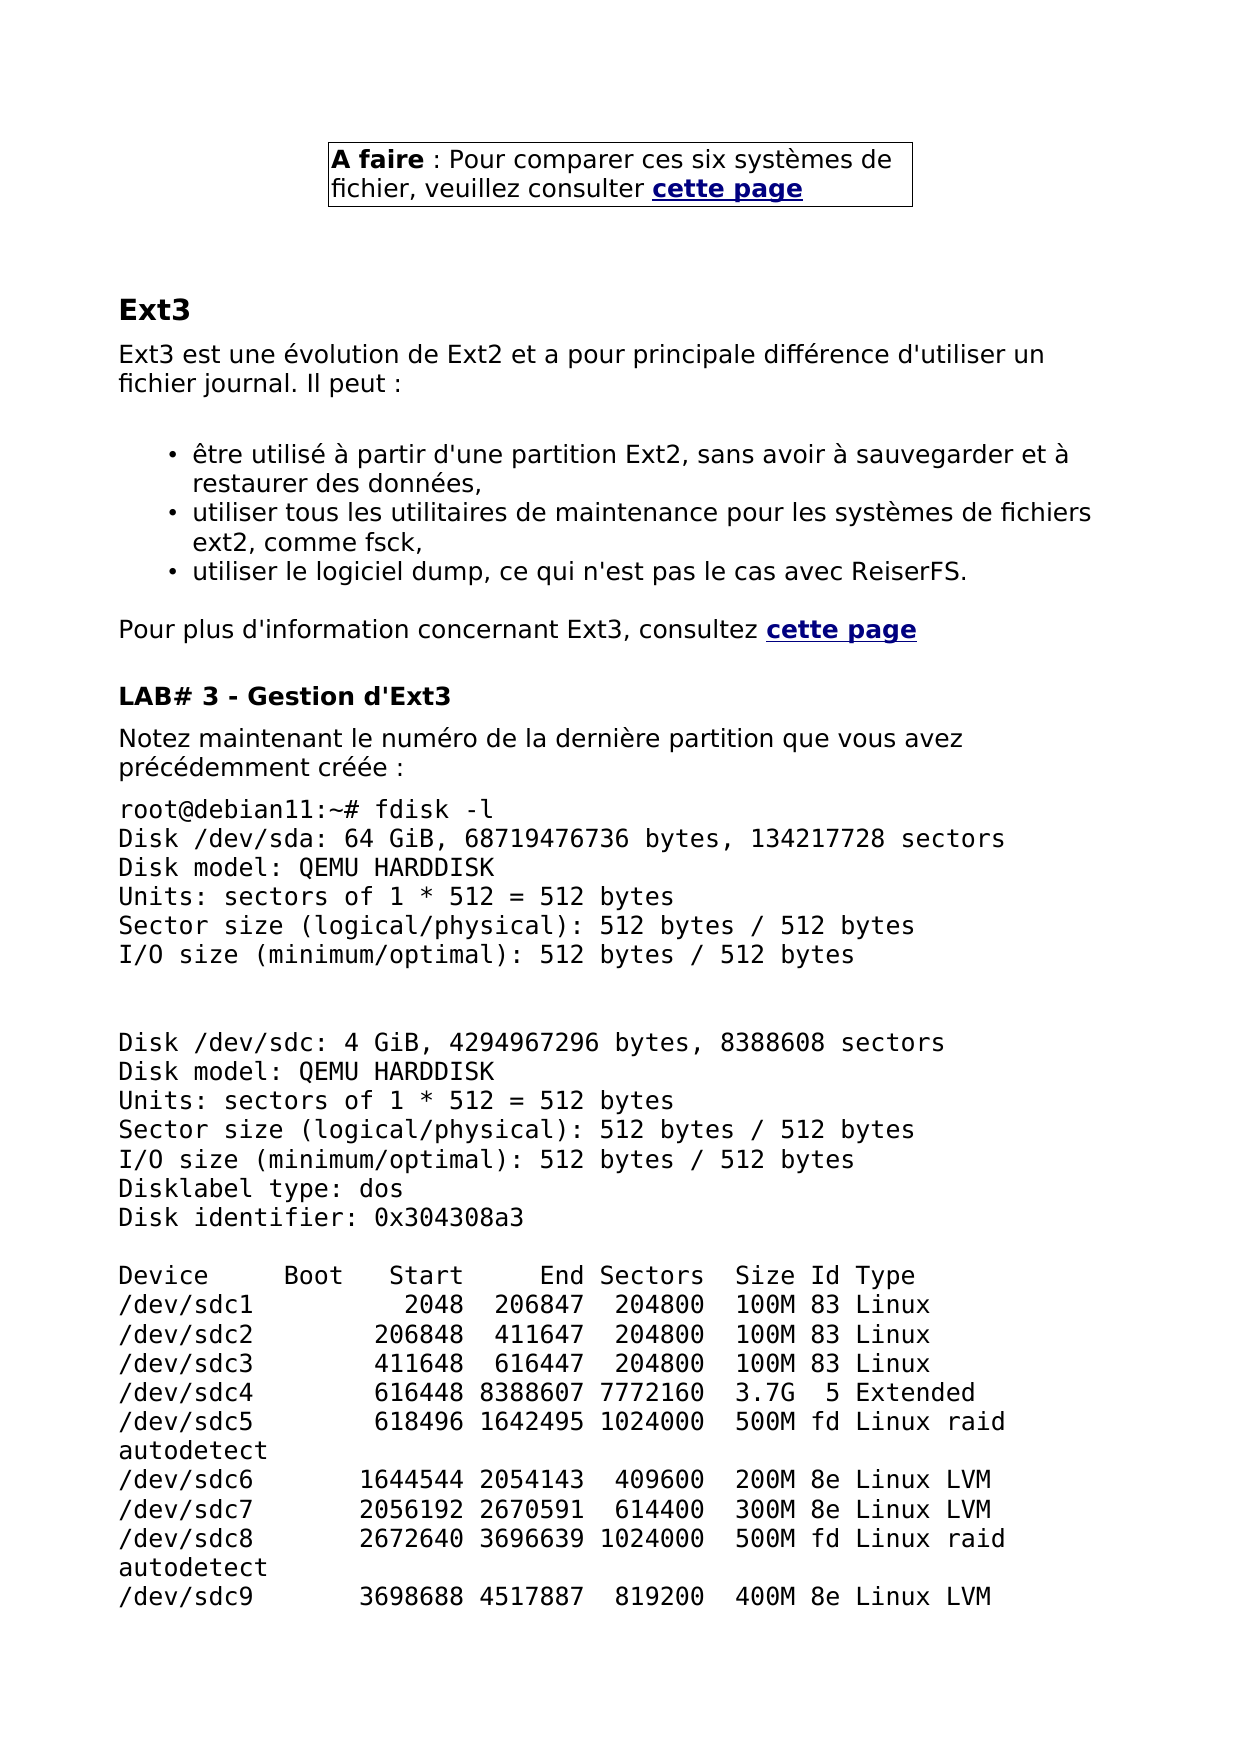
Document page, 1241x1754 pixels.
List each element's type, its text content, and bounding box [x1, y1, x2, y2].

list utiliser tous les utilitaires de maintenance pour les systèmes de fichiers ext2, comme fsck, [177, 499, 1122, 557]
list être utilisé à partir d'une partition Ext2, sans avoir à sauvegarder et à restaurer des données, [177, 440, 1122, 499]
text Pour plus d'information concernant Ext3, consultez cette page [118, 616, 1122, 645]
subtitle LAB# 3 - Gestion d'Ext3 [118, 682, 1122, 711]
text root@debian11:~# fdisk -l Disk /dev/sda: 64 GiB, 68719476736 bytes, 134217728 sectors Disk model: QEMU HARDDISK Units: sectors of 1 * 512 = 512 bytes Sector size (logical/physical): 512 bytes / 512 bytes I/O size (minimum/optimal): 512 bytes / 512 bytes Disk /dev/sdc: 4 GiB, 4294967296 bytes, 8388608 sectors Disk model: QEMU HARDDISK Units: sectors of 1 * 512 = 512 bytes Sector size (logical/physical): 512 bytes / 512 bytes I/O size (minimum/optimal): 512 bytes / 512 bytes Disklabel type: dos Disk identifier: 0x304308a3 Device Boot Start End Sectors Size Id Type /dev/sdc1 2048 206847 204800 100M 83 Linux /dev/sdc2 206848 411647 204800 100M 83 Linux /dev/sdc3 411648 616447 204800 100M 83 Linux /dev/sdc4 616448 8388607 7772160 3.7G 5 Extended /dev/sdc5 618496 1642495 1024000 500M fd Linux raid autodetect /dev/sdc6 1644544 2054143 409600 200M 8e Linux LVM /dev/sdc7 2056192 2670591 614400 300M 8e Linux LVM /dev/sdc8 2672640 3696639 1024000 500M fd Linux raid autodetect /dev/sdc9 3698688 4517887 819200 400M 8e Linux LVM [118, 795, 1122, 1611]
list utiliser le logiciel dump, ce qui n'est pas le cas avec ReiserFS. [177, 557, 1122, 586]
text Ext3 est une évolution de Ext2 et a pour principale différence d'utiliser un fichier journal. Il peut : [118, 340, 1122, 398]
table_header A faire : Pour comparer ces six systèmes de fichier, veuillez consulter cette page [329, 143, 912, 206]
subtitle Ext3 [118, 293, 1122, 327]
text Notez maintenant le numéro de la dernière partition que vous avez précédemment créée : [118, 724, 1122, 782]
